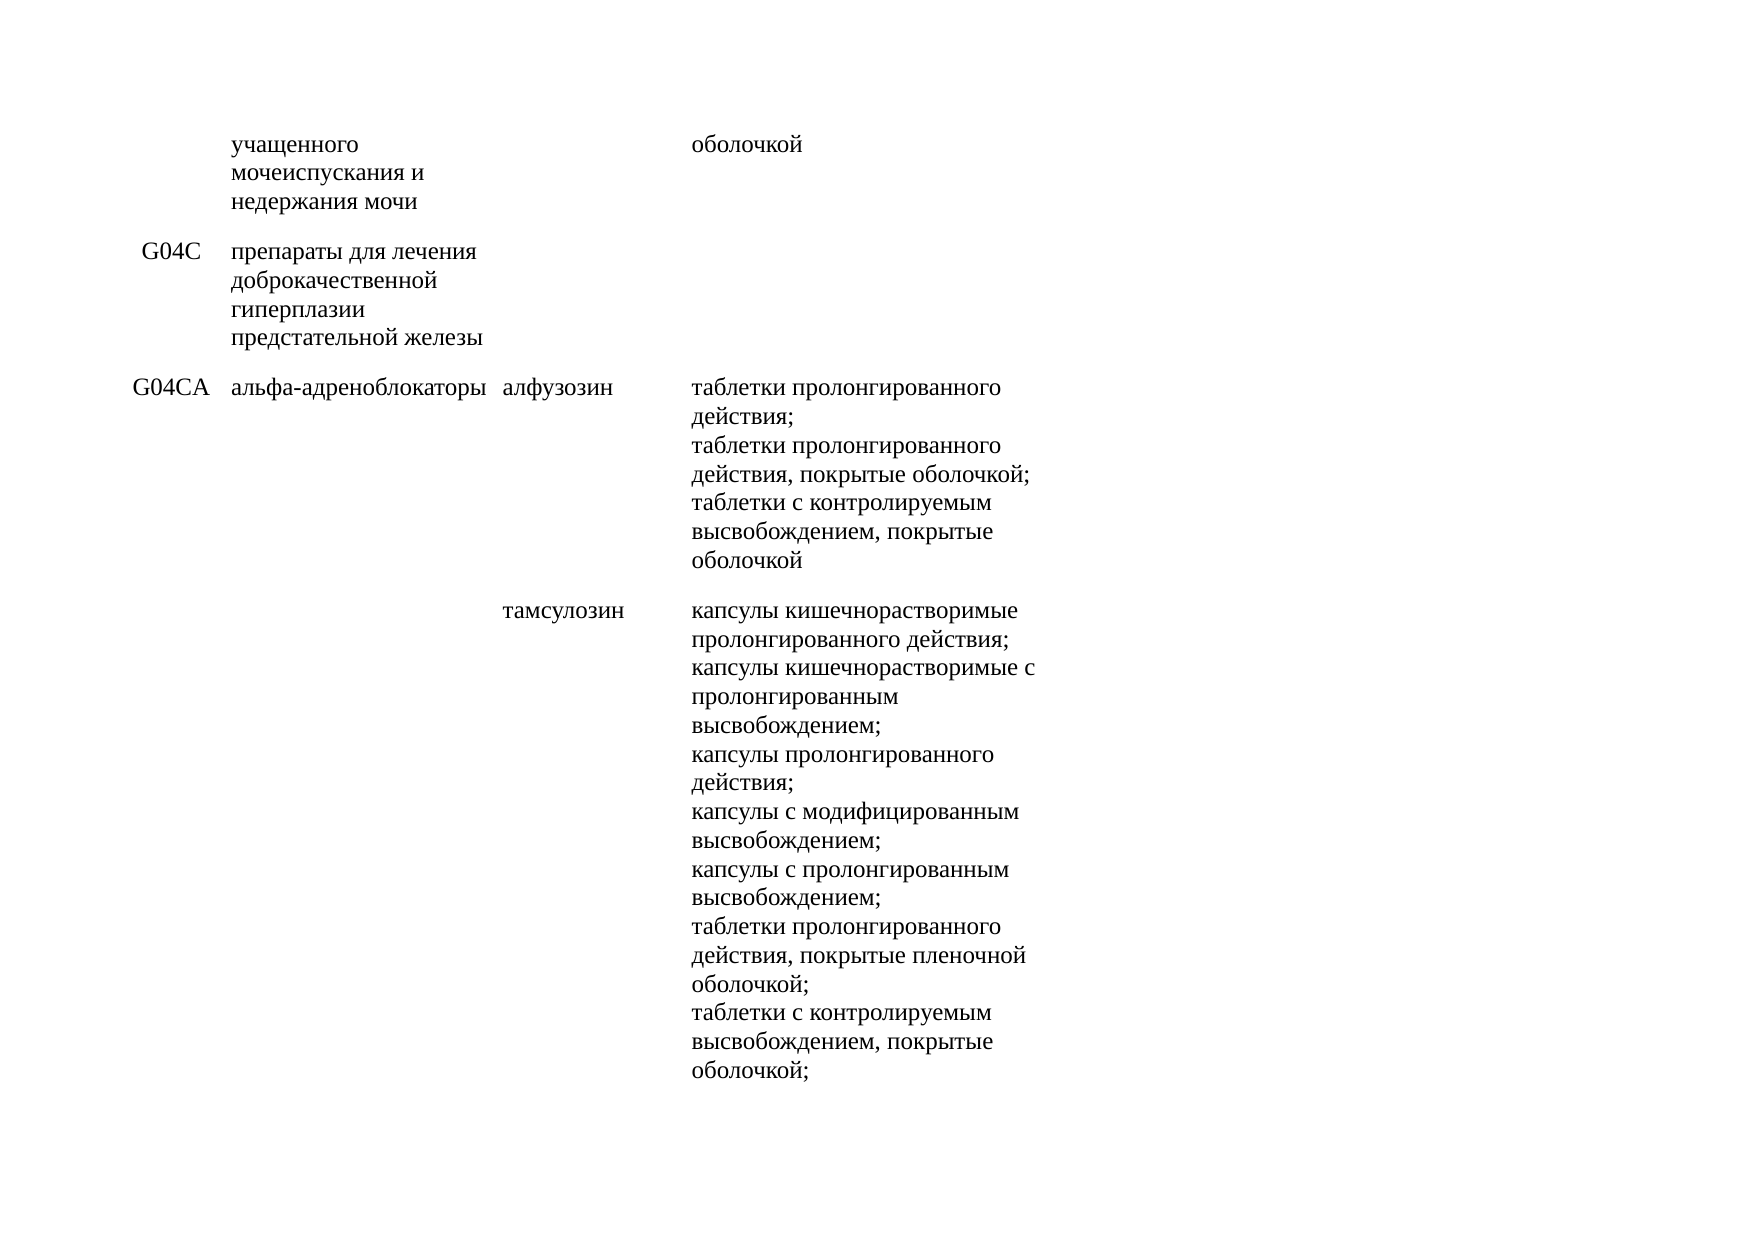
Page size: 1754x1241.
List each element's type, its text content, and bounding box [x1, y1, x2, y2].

table_cell G04CA [118, 362, 224, 584]
table_cell [496, 226, 685, 362]
table_cell [685, 226, 1063, 362]
table_cell тамсулозин [496, 584, 685, 1094]
table_cell оболочкой [685, 118, 1063, 226]
table_cell G04C [118, 226, 224, 362]
table_cell [118, 584, 224, 1094]
table_cell [224, 584, 496, 1094]
table_cell препараты для лечения доброкачественной гиперплазии предстательной железы [224, 226, 496, 362]
table_cell капсулы кишечнорастворимые пролонгированного действия; капсулы кишечнорастворимые с пролонгированным высвобождением; капсулы пролонгированного действия; капсулы с модифицированным высвобождением; капсулы с пролонгированным высвобождением; таблетки пролонгированного действия, покрытые пленочной оболочкой; таблетки с контролируемым высвобождением, покрытые оболочкой; [685, 584, 1063, 1094]
table_cell алфузозин [496, 362, 685, 584]
table_cell [496, 118, 685, 226]
table_cell учащенного мочеиспускания и недержания мочи [224, 118, 496, 226]
table_cell альфа-адреноблокаторы [224, 362, 496, 584]
table_cell [118, 118, 224, 226]
table_cell таблетки пролонгированного действия; таблетки пролонгированного действия, покрытые оболочкой; таблетки с контролируемым высвобождением, покрытые оболочкой [685, 362, 1063, 584]
